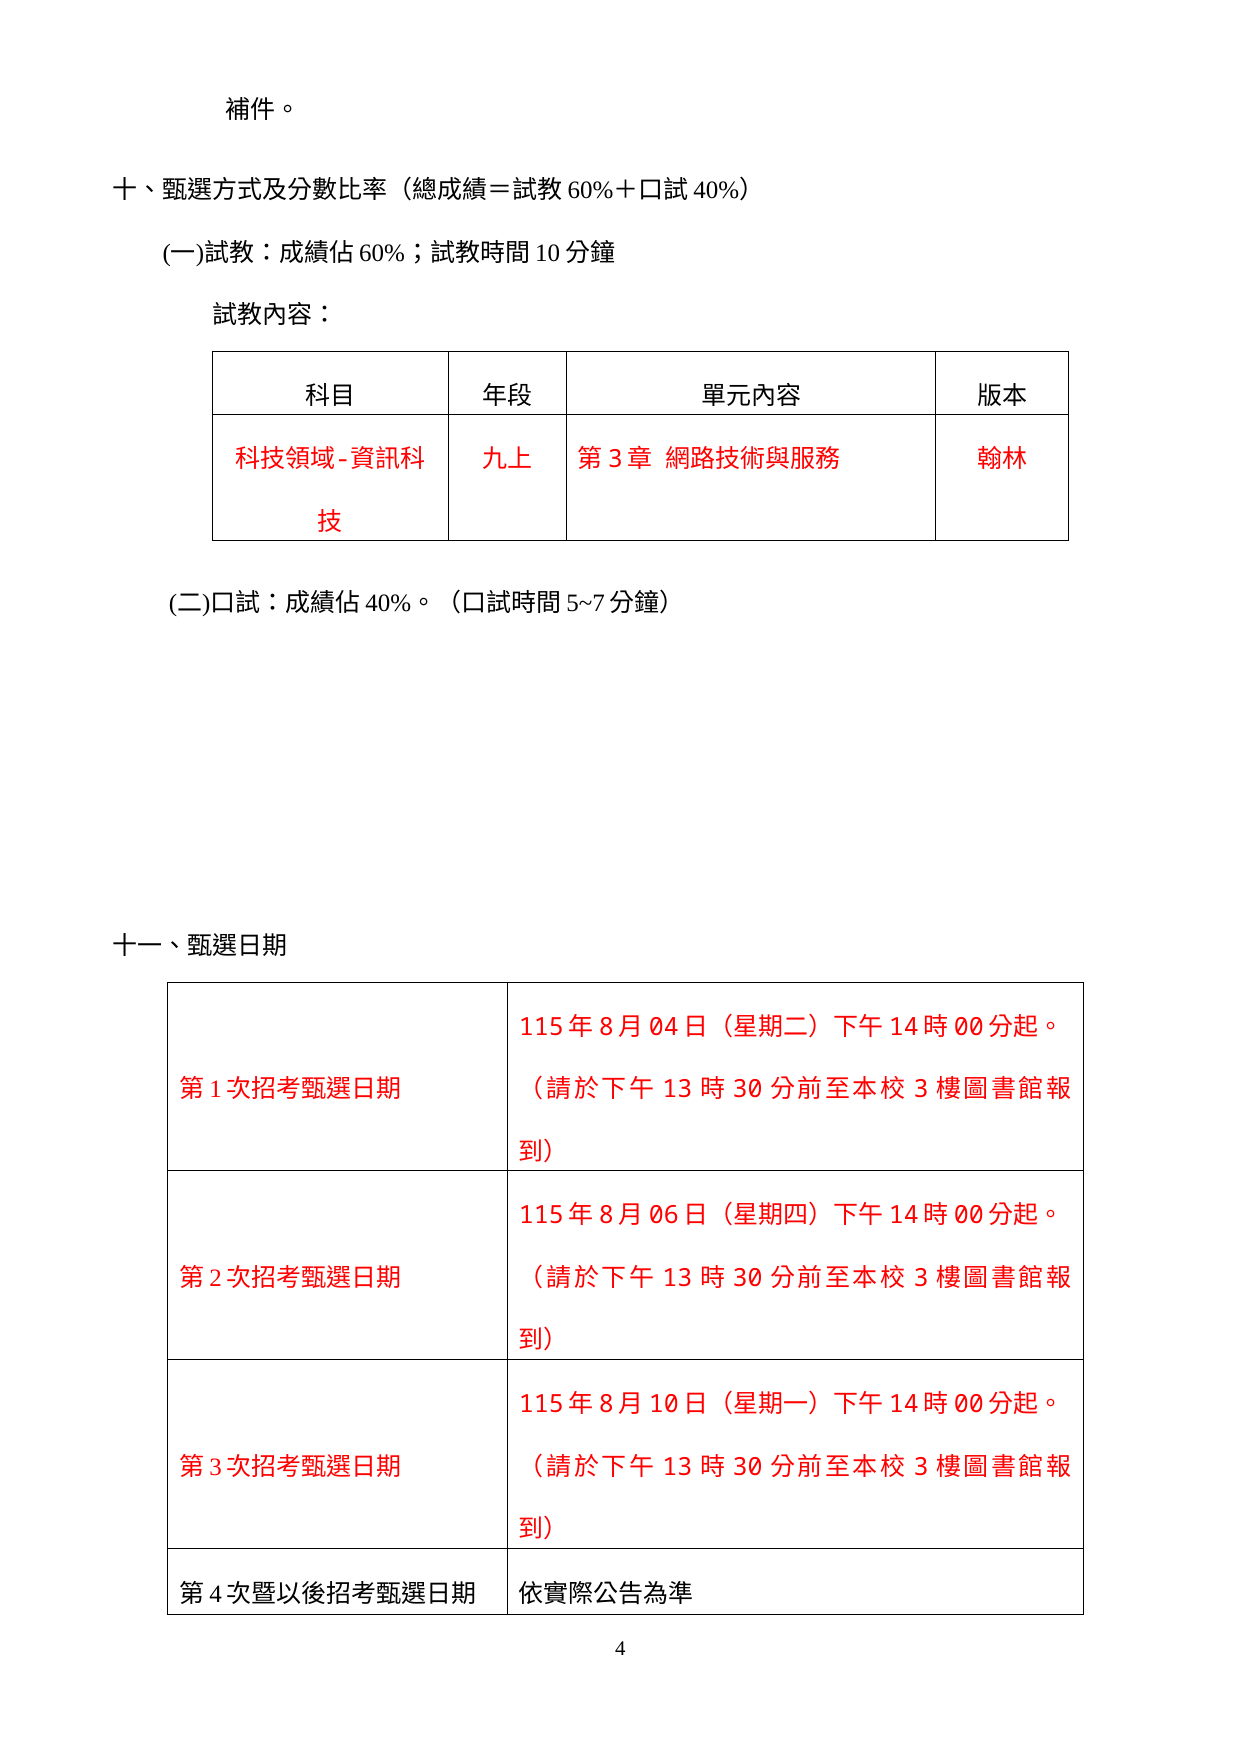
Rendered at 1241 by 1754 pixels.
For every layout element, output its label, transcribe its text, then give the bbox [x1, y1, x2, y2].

table_cell 第2次招考甄選日期 [168, 1171, 507, 1359]
table_header 科目 [213, 352, 448, 414]
table_header 第1次招考甄選日期 [168, 983, 507, 1170]
table_header 單元內容 [567, 352, 935, 414]
table_cell 115年8月10日（星期一）下午14時00分起。 （請於下午13時30分前至本校3樓圖書館報到） [508, 1360, 1083, 1547]
table_cell 第4次暨以後招考甄選日期 [168, 1549, 507, 1614]
table_cell 第3次招考甄選日期 [168, 1360, 507, 1547]
text (二)口試：成績佔40%。（口試時間5~7分鐘） [162, 559, 1128, 621]
text (一)試教：成績佔60%；試教時間10分鐘 [162, 208, 1128, 271]
text 十一、甄選日期 [112, 902, 1128, 964]
table_cell 翰林 [936, 415, 1068, 540]
text 十、甄選方式及分數比率（總成績＝試教60%＋口試40%） [112, 146, 1128, 208]
table_header 版本 [936, 352, 1068, 414]
text 試教內容： [112, 271, 1128, 333]
table_cell 九上 [449, 415, 566, 540]
text 補件。 [200, 66, 1128, 129]
table_cell 依實際公告為準 [508, 1549, 1083, 1614]
table_cell 115年8月06日（星期四）下午14時00分起。 （請於下午13時30分前至本校3樓圖書館報到） [508, 1171, 1083, 1359]
table_cell 第3章 網路技術與服務 [567, 415, 935, 540]
table_header 年段 [449, 352, 566, 414]
table_header 115年8月04日（星期二）下午14時00分起。 （請於下午13時30分前至本校3樓圖書館報到） [508, 983, 1083, 1170]
table_cell 科技領域-資訊科技 [213, 415, 448, 540]
